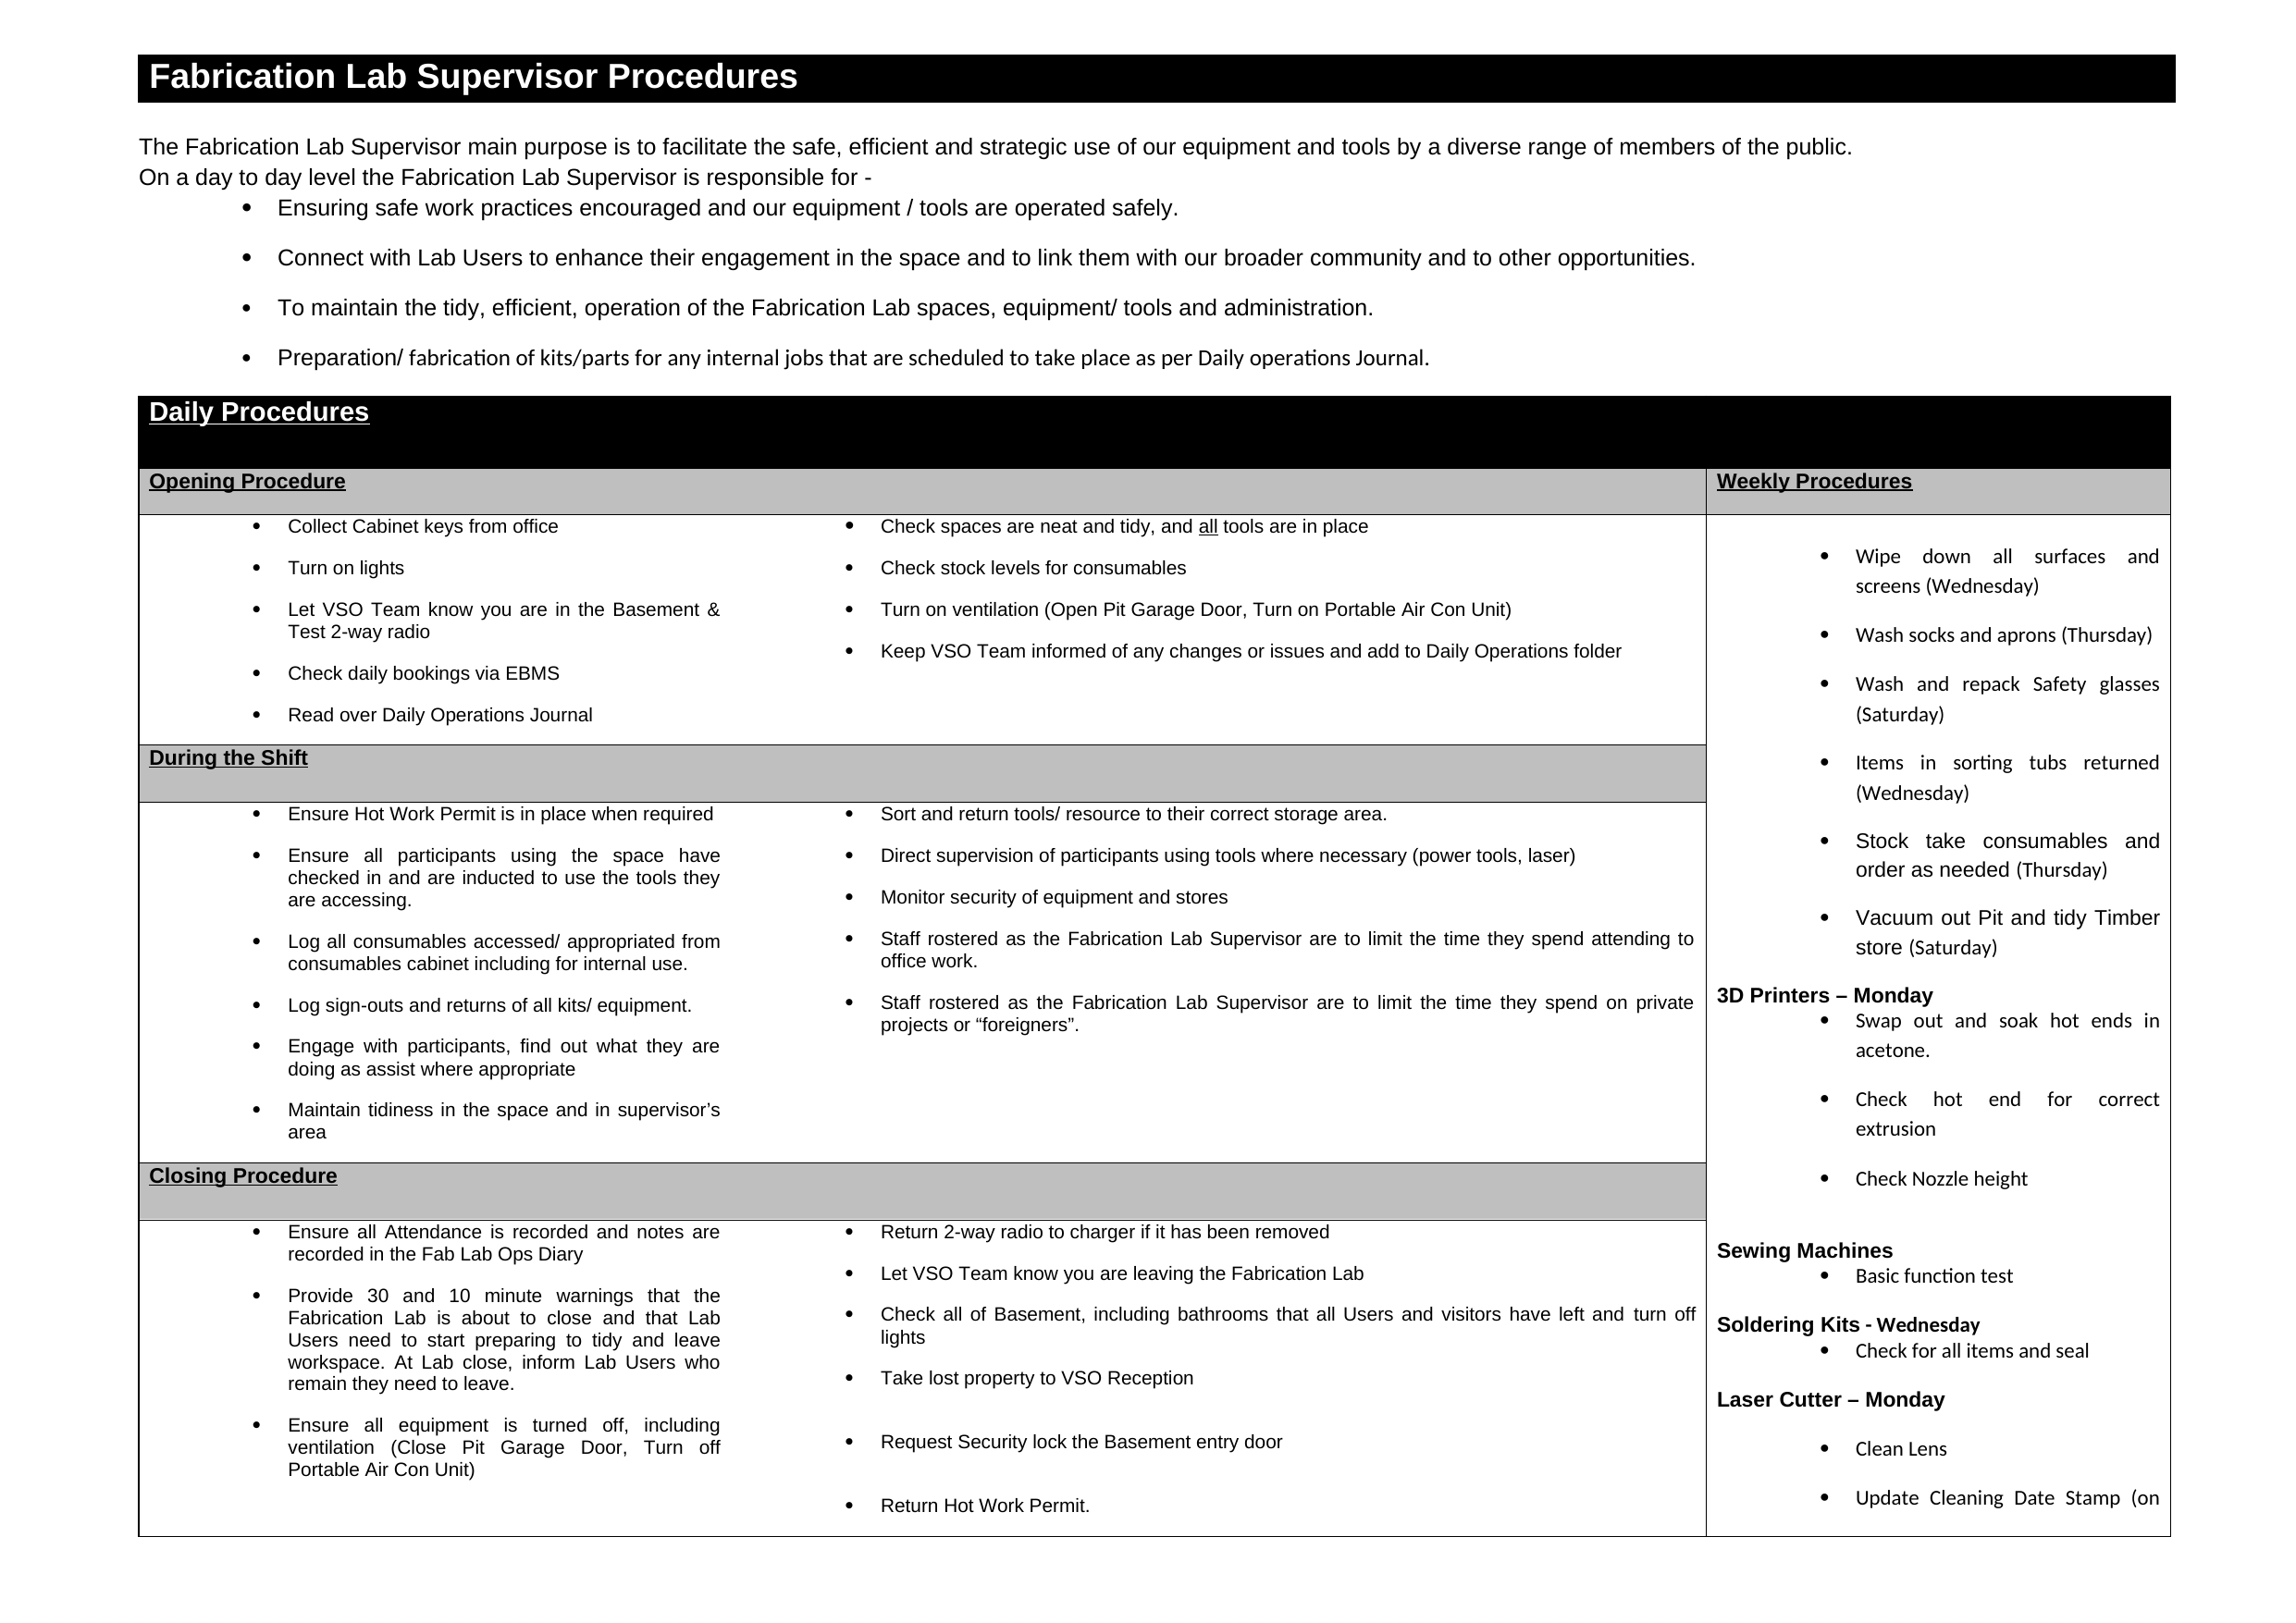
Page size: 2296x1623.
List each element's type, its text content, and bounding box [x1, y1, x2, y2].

table_header [1707, 397, 2170, 468]
table_cell Collect Cabinet keys from office Turn on lights ­­Let VSO Team know you are in the Basement & Test 2-way radio Check daily bookings via EBMS Read over Daily Operations Journal [140, 515, 732, 744]
table_cell Ensure all Attendance is recorded and notes are recorded in the Fab Lab Ops Diary Provide 30 and 10 minute warnings that the Fabrication Lab is about to close and that Lab Users need to start preparing to tidy and leave workspace. At Lab close, inform Lab Users who remain they need to leave. Ensure all equipment is turned off, including ventilation (Close Pit Garage Door, Turn off Portable Air Con Unit) Return all equipment to the established storage positions lock cabinets. [140, 1221, 732, 1536]
list Ensuring safe work practices encouraged and our equipment / tools are operated safely. [242, 194, 2156, 221]
table_cell Closing Procedure [140, 1163, 1706, 1219]
table_cell Weekly Procedures [1707, 469, 2170, 514]
table_cell During the Shift [140, 745, 1706, 802]
table_cell Check spaces are neat and tidy, and all tools are in place Check stock levels for consumables Turn on ventilation (Open Pit Garage Door, Turn on Portable Air Con Unit) Keep VSO Team informed of any changes or issues and add to Daily Operations folder [732, 515, 1706, 744]
list Connect with Lab Users to enhance their engagement in the space and to link them with our broader community and to other opportunities. [242, 244, 2156, 271]
table_cell Ensure Hot Work Permit is in place when required Ensure all participants using the space have checked in and are inducted to use the tools they are accessing. Log all consumables accessed/ appropriated from consumables cabinet including for internal use. Log sign-outs and returns of all kits/ equipment. Engage with participants, find out what they are doing as assist where appropriate Maintain tidiness in the space and in supervisor’s area [140, 803, 732, 1162]
list Preparation/ fabrication of kits/parts for any internal jobs that are scheduled to take place as per Daily operations Journal. [242, 344, 2156, 372]
table_cell Return 2-way radio to charger if it has been removed Let VSO Team know you are leaving the Fabrication Lab Check all of Basement, including bathrooms that all Users and visitors have left and turn off lights Take lost property to VSO Reception Request Security lock the Basement entry door Return Hot Work Permit. [732, 1221, 1706, 1536]
table_cell Wipe down all surfaces and screens (Wednesday) Wash socks and aprons (Thursday) Wash and repack Safety glasses (Saturday) Items in sorting tubs returned (Wednesday) Stock take consumables and order as needed (Thursday) Vacuum out Pit and tidy Timber store (Saturday) 3D Printers – Monday Swap out and soak hot ends in acetone. Check hot end for correct extrusion Check Nozzle height Sewing Machines Basic function test Soldering Kits - Wednesday Check for all items and seal Laser Cutter – Monday Clean Lens Update Cleaning Date Stamp (on machine) Check Filter Change Date Stamp (on machine) replace if needed [1707, 515, 2170, 1536]
table_header Fabrication Lab Supervisor Procedures [140, 55, 2175, 102]
list To maintain the tidy, efficient, operation of the Fabrication Lab spaces, equipment/ tools and administration. [242, 294, 2156, 320]
table_cell Sort and return tools/ resource to their correct storage area. Direct supervision of participants using tools where necessary (power tools, laser) Monitor security of equipment and stores Staff rostered as the Fabrication Lab Supervisor are to limit the time they spend attending to office work. Staff rostered as the Fabrication Lab Supervisor are to limit the time they spend on private projects or “foreigners”. [732, 803, 1706, 1162]
table_header Daily Procedures [140, 397, 1706, 468]
text The Fabrication Lab Supervisor main purpose is to facilitate the safe, efficient and strategic use of our equipment and tools by a diverse range of members of the public. [139, 133, 2156, 159]
text On a day to day level the Fabrication Lab Supervisor is responsible for - [139, 164, 2156, 191]
table_cell Opening Procedure [140, 469, 1706, 514]
